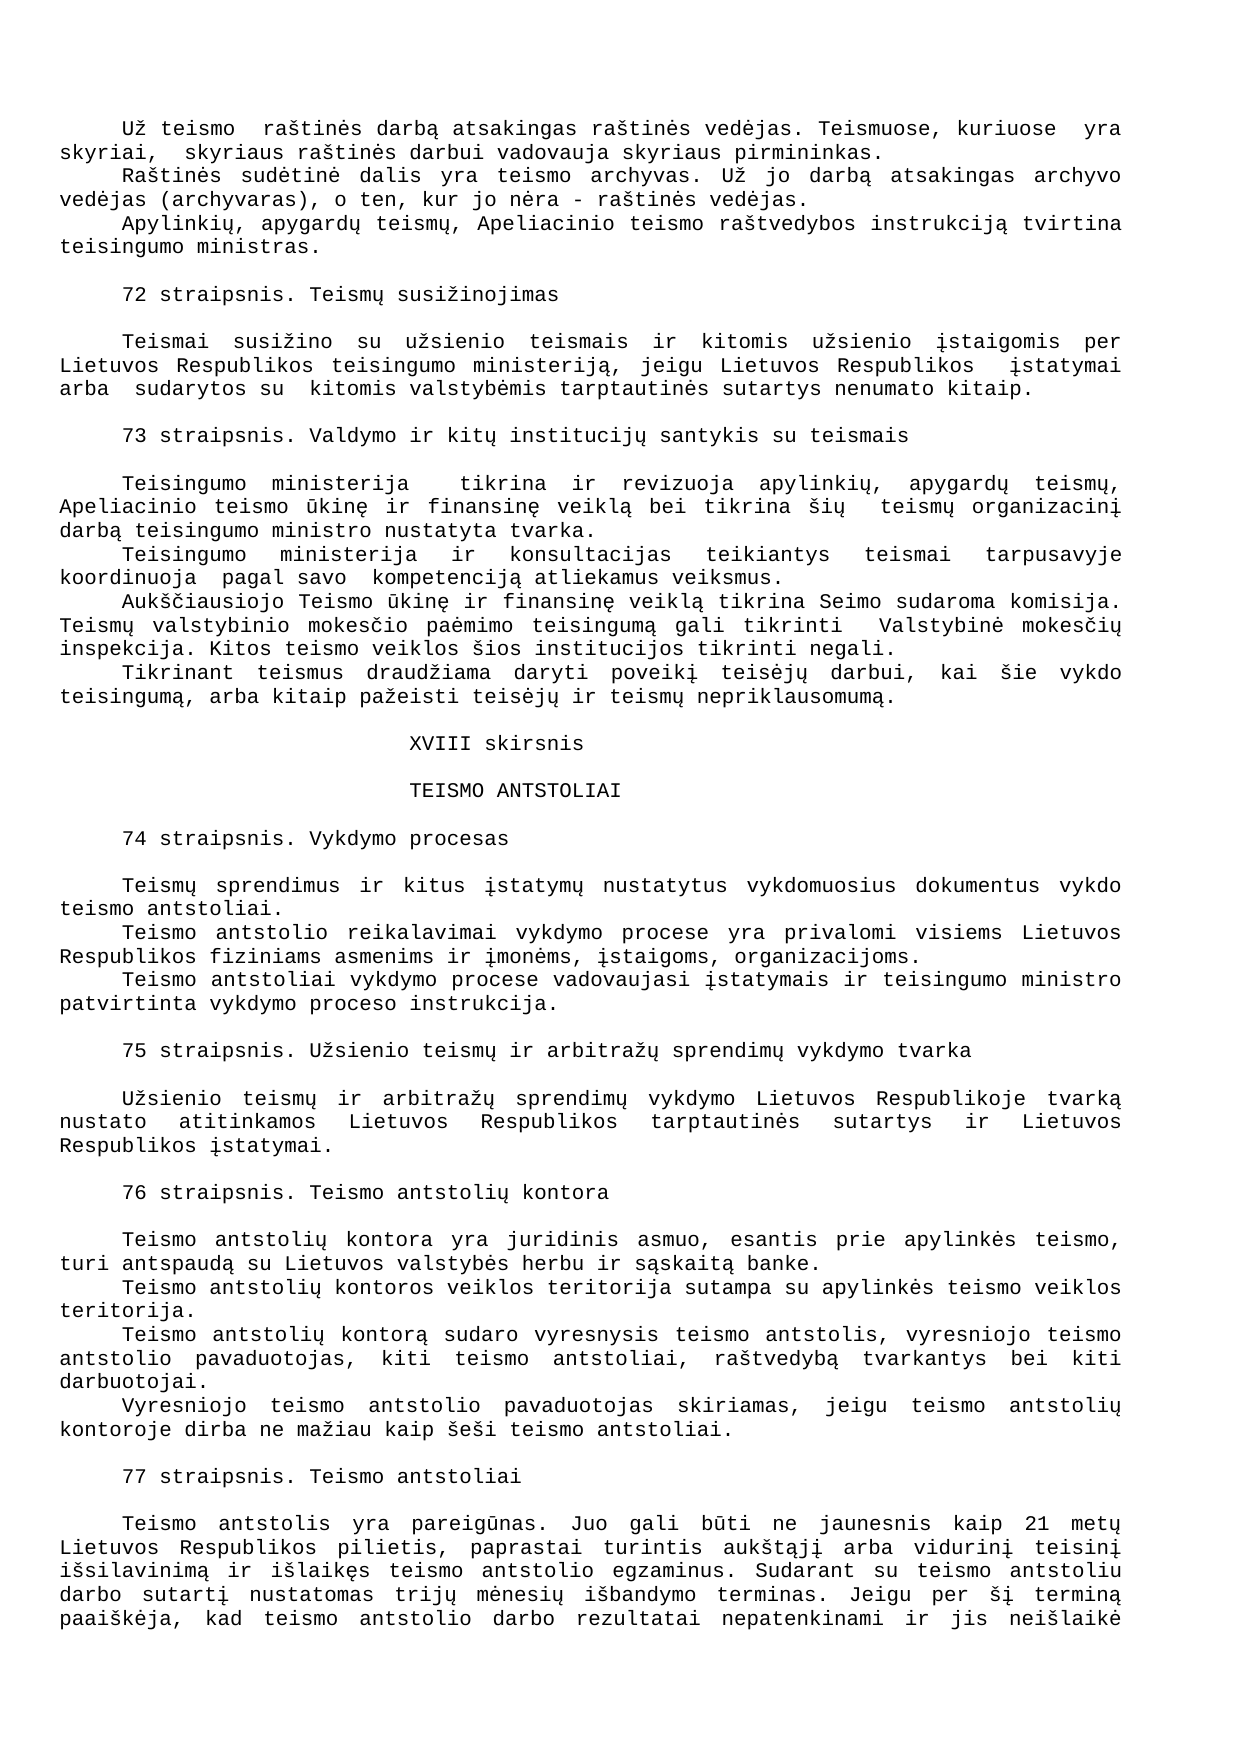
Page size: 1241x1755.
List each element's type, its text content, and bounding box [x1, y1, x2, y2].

text 74 straipsnis. Vykdymo procesas [59, 827, 1122, 851]
text Teismo antstolis yra pareigūnas. Juo gali būti ne jaunesnis kaip 21 metų Lietuvos Respublikos pilietis, paprastai turintis aukštąjį arba vidurinį teisinį išsilavinimą ir išlaikęs teismo antstolio egzaminus. Sudarant su teismo antstoliu darbo sutartį nustatomas trijų mėnesių išbandymo terminas. Jeigu per šį terminą paaiškėja, kad teismo antstolio darbo rezultatai nepatenkinami ir jis neišlaikė [59, 1513, 1122, 1631]
text Už teismo raštinės darbą atsakingas raštinės vedėjas. Teismuose, kuriuose yra skyriai, skyriaus raštinės darbui vadovauja skyriaus pirmininkas. [59, 118, 1122, 165]
text 77 straipsnis. Teismo antstoliai [59, 1466, 1122, 1489]
text XVIII skirsnis [59, 733, 1122, 757]
text 72 straipsnis. Teismų susižinojimas [59, 284, 1122, 307]
text Teisingumo ministerija ir konsultacijas teikiantys teismai tarpusavyje koordinuoja pagal savo kompetenciją atliekamus veiksmus. [59, 544, 1122, 591]
text 76 straipsnis. Teismo antstolių kontora [59, 1182, 1122, 1206]
text Teisingumo ministerija tikrina ir revizuoja apylinkių, apygardų teismų, Apeliacinio teismo ūkinę ir finansinę veiklą bei tikrina šių teismų organizacinį darbą teisingumo ministro nustatyta tvarka. [59, 473, 1122, 544]
text Teismo antstoliai vykdymo procese vadovaujasi įstatymais ir teisingumo ministro patvirtinta vykdymo proceso instrukcija. [59, 969, 1122, 1017]
text Teismo antstolių kontora yra juridinis asmuo, esantis prie apylinkės teismo, turi antspaudą su Lietuvos valstybės herbu ir sąskaitą banke. [59, 1229, 1122, 1277]
text 73 straipsnis. Valdymo ir kitų institucijų santykis su teismais [59, 426, 1122, 449]
text Apylinkių, apygardų teismų, Apeliacinio teismo raštvedybos instrukciją tvirtina teisingumo ministras. [59, 213, 1122, 260]
text Raštinės sudėtinė dalis yra teismo archyvas. Už jo darbą atsakingas archyvo vedėjas (archyvaras), o ten, kur jo nėra - raštinės vedėjas. [59, 165, 1122, 213]
text Teismai susižino su užsienio teismais ir kitomis užsienio įstaigomis per Lietuvos Respublikos teisingumo ministeriją, jeigu Lietuvos Respublikos įstatymai arba sudarytos su kitomis valstybėmis tarptautinės sutartys nenumato kitaip. [59, 331, 1122, 402]
text Tikrinant teismus draudžiama daryti poveikį teisėjų darbui, kai šie vykdo teisingumą, arba kitaip pažeisti teisėjų ir teismų nepriklausomumą. [59, 662, 1122, 709]
text 75 straipsnis. Užsienio teismų ir arbitražų sprendimų vykdymo tvarka [59, 1040, 1122, 1064]
text Teismo antstolių kontoros veiklos teritorija sutampa su apylinkės teismo veiklos teritorija. [59, 1277, 1122, 1324]
text Vyresniojo teismo antstolio pavaduotojas skiriamas, jeigu teismo antstolių kontoroje dirba ne mažiau kaip šeši teismo antstoliai. [59, 1395, 1122, 1442]
text Teismų sprendimus ir kitus įstatymų nustatytus vykdomuosius dokumentus vykdo teismo antstoliai. [59, 875, 1122, 922]
text Teismo antstolių kontorą sudaro vyresnysis teismo antstolis, vyresniojo teismo antstolio pavaduotojas, kiti teismo antstoliai, raštvedybą tvarkantys bei kiti darbuotojai. [59, 1324, 1122, 1395]
text Užsienio teismų ir arbitražų sprendimų vykdymo Lietuvos Respublikoje tvarką nustato atitinkamos Lietuvos Respublikos tarptautinės sutartys ir Lietuvos Respublikos įstatymai. [59, 1088, 1122, 1158]
text Aukščiausiojo Teismo ūkinę ir finansinę veiklą tikrina Seimo sudaroma komisija. Teismų valstybinio mokesčio paėmimo teisingumą gali tikrinti Valstybinė mokesčių inspekcija. Kitos teismo veiklos šios institucijos tikrinti negali. [59, 591, 1122, 662]
text TEISMO ANTSTOLIAI [59, 780, 1122, 804]
text Teismo antstolio reikalavimai vykdymo procese yra privalomi visiems Lietuvos Respublikos fiziniams asmenims ir įmonėms, įstaigoms, organizacijoms. [59, 922, 1122, 969]
